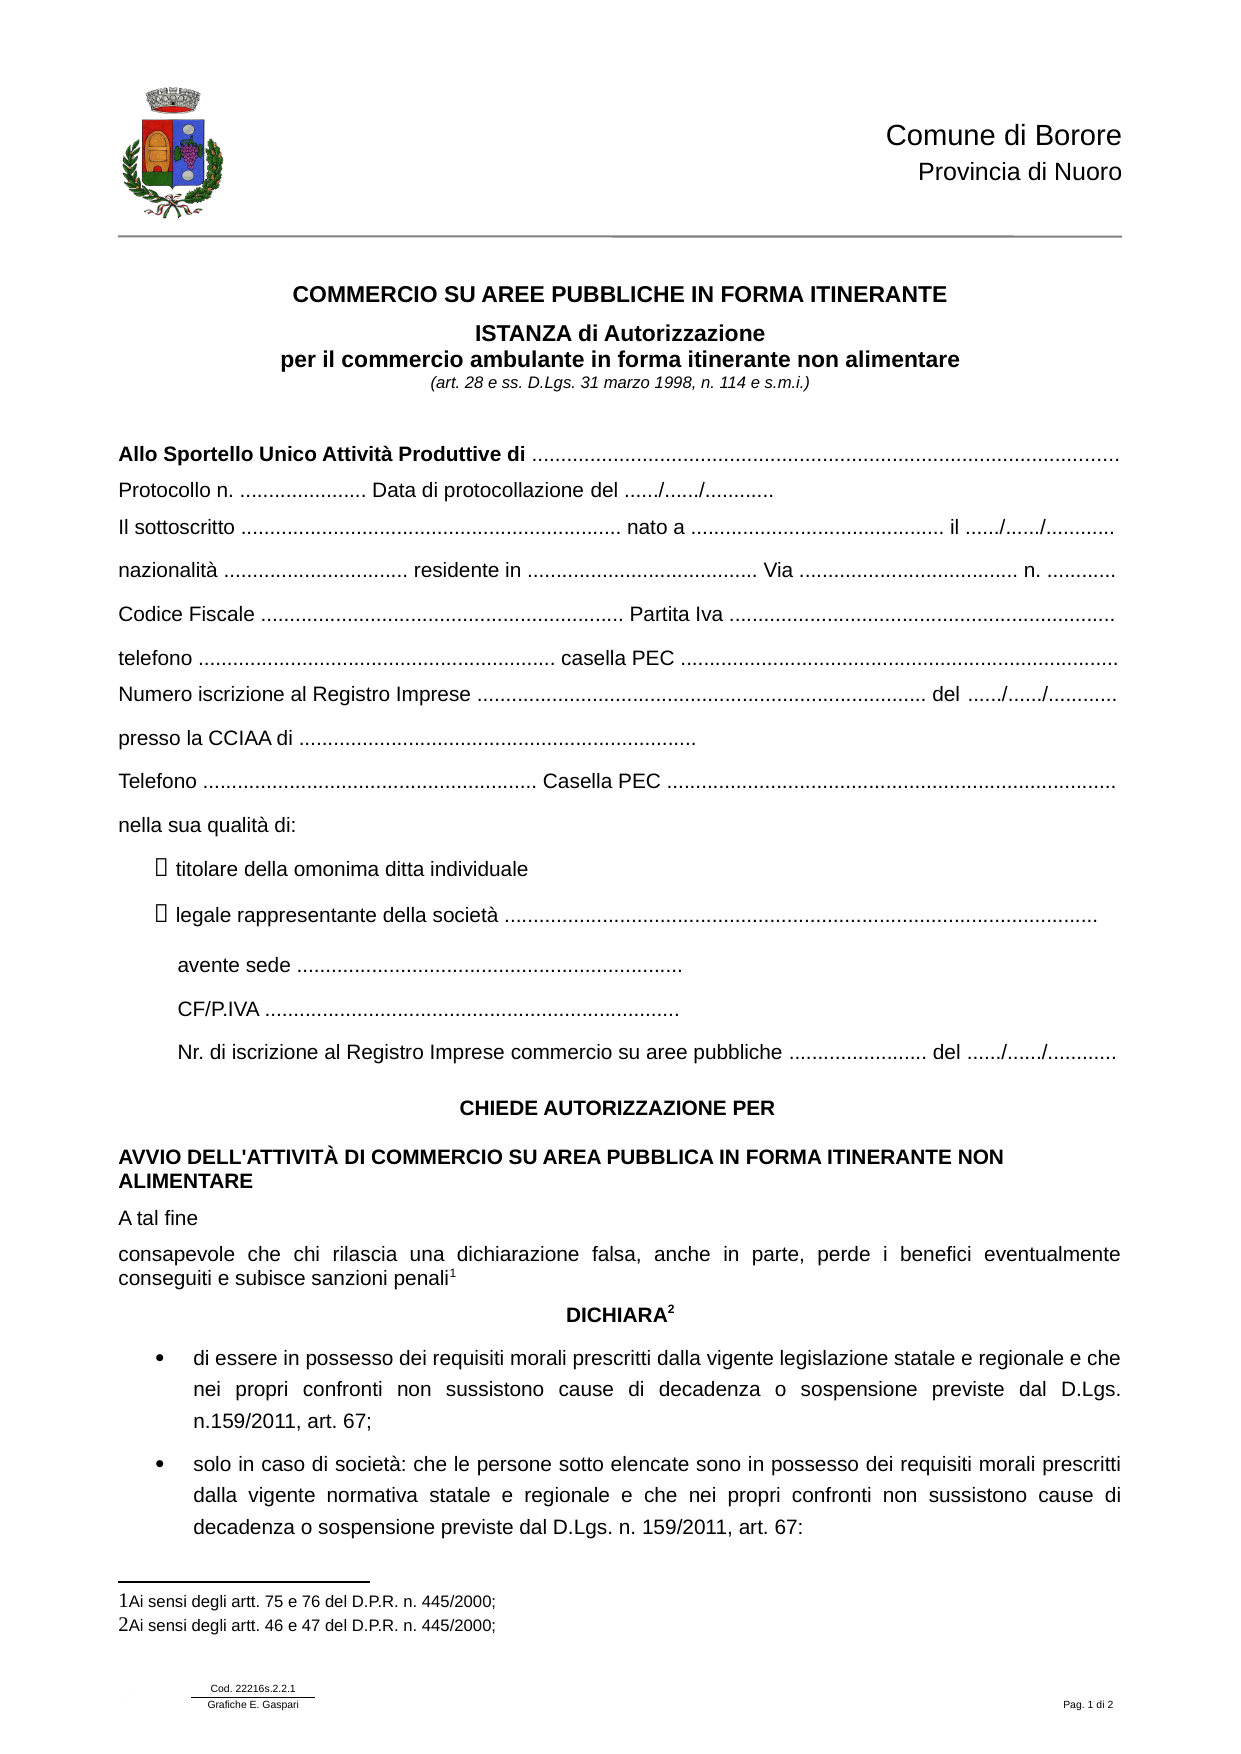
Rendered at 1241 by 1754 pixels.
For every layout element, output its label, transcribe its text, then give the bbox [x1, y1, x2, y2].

text nazionalità ................................ residente in ........................................ Via ...................................... n. ............ [118, 558, 1122, 582]
text nella sua qualità di: [118, 813, 1122, 837]
text Provincia di Nuoro [224, 157, 1122, 185]
picture [122, 87, 224, 219]
text presso la CCIAA di ..................................................................... [118, 726, 1122, 749]
text Nr. di iscrizione al Registro Imprese commercio su aree pubbliche ........................ del ....../....../............ [177, 1040, 1122, 1064]
table_header COMMERCIO SU AREE PUBBLICHE IN FORMA ITINERANTE ISTANZA di Autorizzazione per il commercio ambulante in forma itinerante non alimentare (art. 28 e ss. D.Lgs. 31 marzo 1998, n. 114 e s.m.i.) [118, 256, 1122, 417]
text consapevole che chi rilascia una dichiarazione falsa, anche in parte, perde i benefici eventualmente conseguiti e subisce sanzioni penali [118, 1242, 1122, 1290]
text Codice Fiscale ............................................................... Partita Iva ................................................................... [118, 602, 1122, 626]
text DICHIARA [118, 1302, 1122, 1326]
text CF/P.IVA ........................................................................ [177, 996, 1122, 1020]
text Comune di Borore [224, 118, 1122, 152]
text  titolare della omonima ditta individuale [153, 849, 1122, 883]
list di essere in possesso dei requisiti morali prescritti dalla vigente legislazione statale e regionale e che nei propri confronti non sussistono cause di decadenza o sospensione previste dal D.Lgs. n.159/2011, art. 67; [156, 1346, 1122, 1432]
text CHIEDE AUTORIZZAZIONE PER [118, 1096, 1122, 1120]
text Protocollo n. ...................... Data di protocollazione del ....../....../............ [118, 478, 1122, 502]
text AVVIO DELL'ATTIVITÀ DI COMMERCIO SU AREA PUBBLICA IN FORMA ITINERANTE NON ALIMENTARE [118, 1145, 1122, 1193]
text  legale rappresentante della società ....................................................................................................... [153, 896, 1122, 930]
list solo in caso di società: che le persone sotto elencate sono in possesso dei requisiti morali prescritti dalla vigente normativa statale e regionale e che nei propri confronti non sussistono cause di decadenza o sospensione previste dal D.Lgs. n. 159/2011, art. 67: [156, 1452, 1122, 1538]
text Ai sensi degli artt. 75 e 76 del D.P.R. n. 445/2000; [118, 1588, 1122, 1612]
text Allo Sportello Unico Attività Produttive di [118, 442, 1122, 466]
text telefono .............................................................. casella PEC ............................................................................ [118, 646, 1122, 669]
text avente sede ................................................................... [177, 953, 1122, 977]
text Il sottoscritto .................................................................. nato a ............................................ il ....../....../............ [118, 514, 1122, 538]
text A tal fine [118, 1206, 1122, 1229]
text Ai sensi degli artt. 46 e 47 del D.P.R. n. 445/2000; [118, 1612, 1122, 1636]
text Telefono .......................................................... Casella PEC .............................................................................. [118, 769, 1122, 793]
text Numero iscrizione al Registro Imprese .............................................................................. del ....../....../............ [118, 682, 1122, 706]
